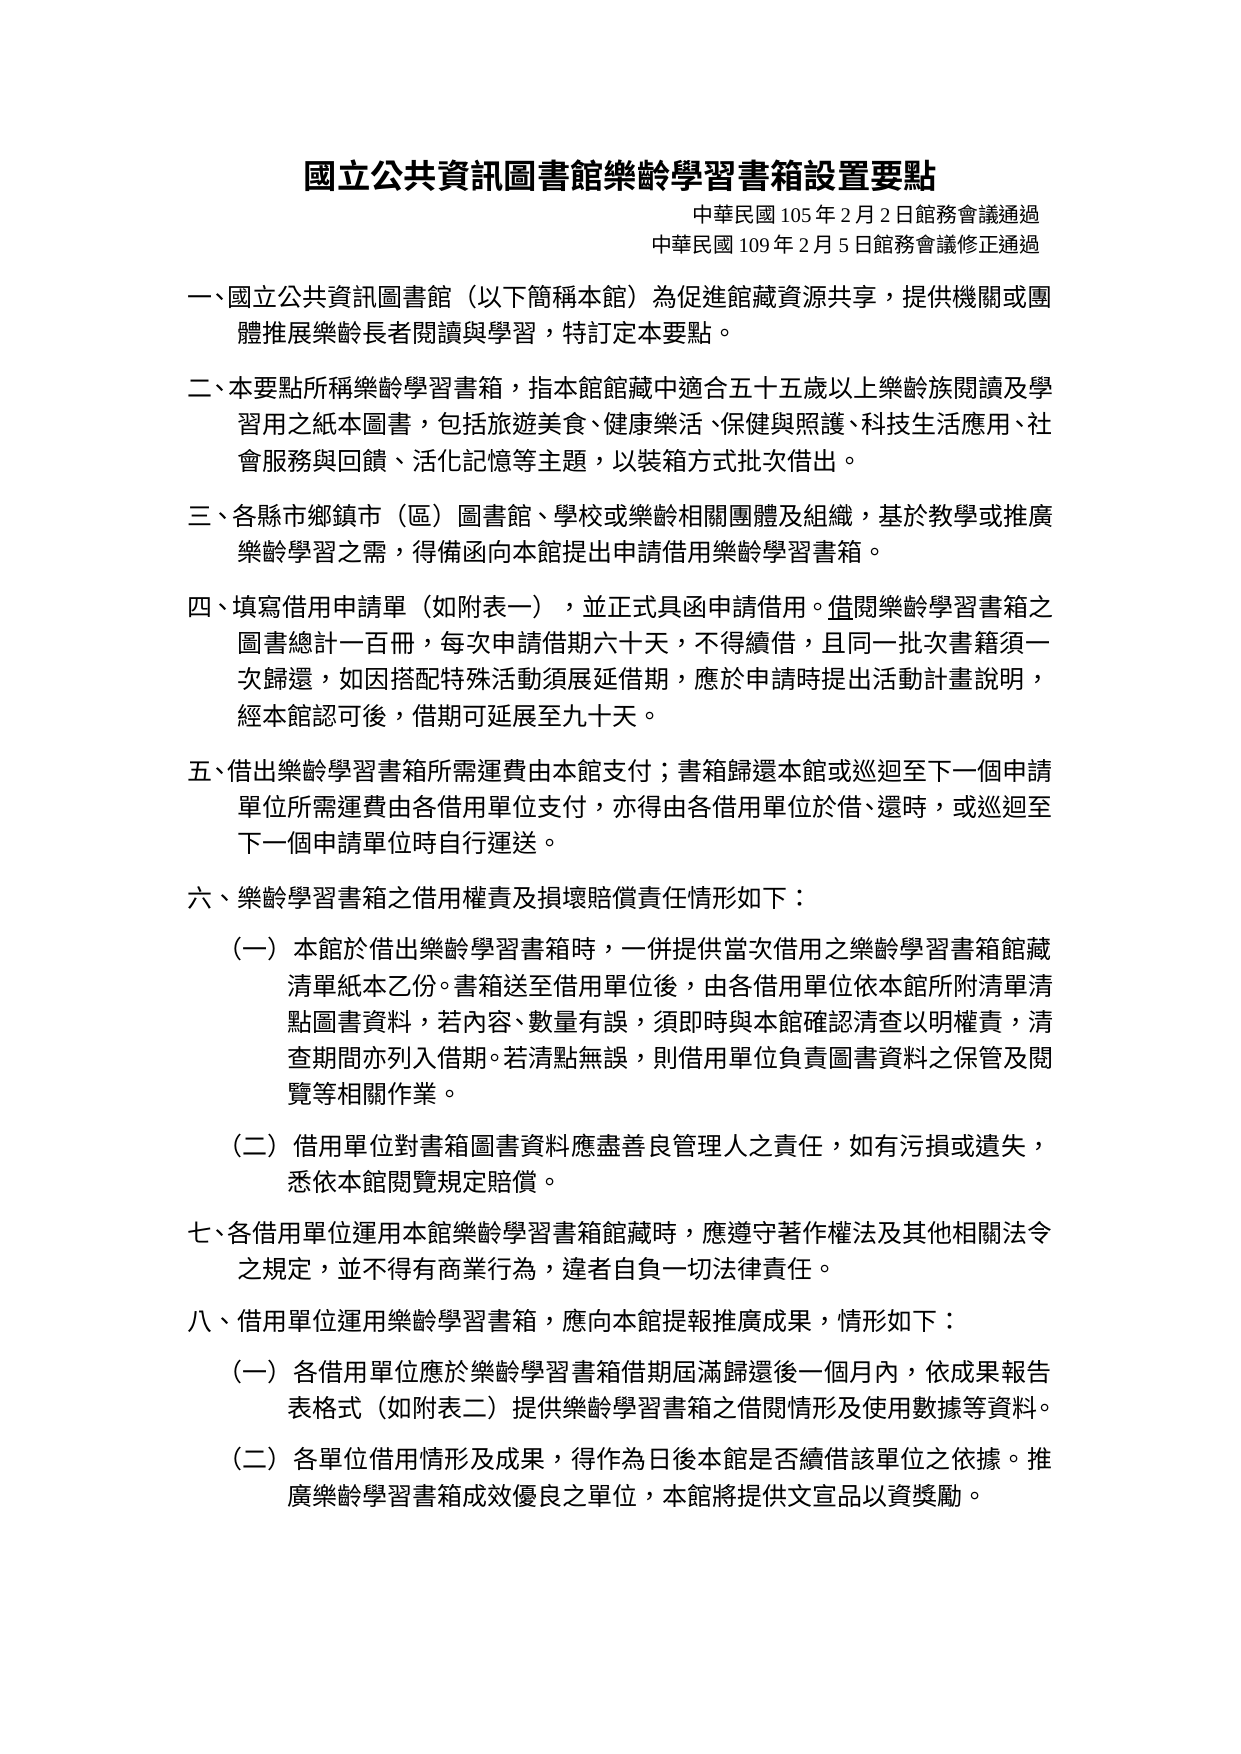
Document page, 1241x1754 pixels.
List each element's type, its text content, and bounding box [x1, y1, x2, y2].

subtitle 國立公共資訊圖書館樂齡學習書箱設置要點 [187, 150, 1053, 198]
text 二、本要點所稱樂齡學習書箱，指本館館藏中適合五十五歲以上樂齡族閱讀及學習用之紙本圖書，包括旅遊美食、健康樂活、保健與照護、科技生活應用、社會服務與回饋、活化記憶等主題，以裝箱方式批次借出。 [187, 369, 1053, 477]
text （二）各單位借用情形及成果，得作為日後本館是否續借該單位之依據。推廣樂齡學習書箱成效優良之單位，本館將提供文宣品以資獎勵。 [217, 1440, 1053, 1512]
text （一）各借用單位應於樂齡學習書箱借期屆滿歸還後一個月內，依成果報告表格式（如附表二）提供樂齡學習書箱之借閱情形及使用數據等資料。 [217, 1352, 1053, 1425]
text （一）本館於借出樂齡學習書箱時，一併提供當次借用之樂齡學習書箱館藏清單紙本乙份。書箱送至借用單位後，由各借用單位依本館所附清單清點圖書資料，若內容、數量有誤，須即時與本館確認清查以明權責，清查期間亦列入借期。若清點無誤，則借用單位負責圖書資料之保管及閱覽等相關作業。 [217, 930, 1053, 1111]
text （二）借用單位對書箱圖書資料應盡善良管理人之責任，如有污損或遺失，悉依本館閱覽規定賠償。 [217, 1126, 1053, 1199]
text 三、各縣市鄉鎮市（區）圖書館、學校或樂齡相關團體及組織，基於教學或推廣樂齡學習之需，得備函向本館提出申請借用樂齡學習書箱。 [187, 496, 1053, 569]
text 六、樂齡學習書箱之借用權責及損壞賠償責任情形如下： [187, 879, 1053, 915]
text 四、填寫借用申請單（如附表一），並正式具函申請借用。借閱樂齡學習書箱之圖書總計一百冊，每次申請借期六十天，不得續借，且同一批次書籍須一次歸還，如因搭配特殊活動須展延借期，應於申請時提出活動計畫說明，經本館認可後，借期可延展至九十天。 [187, 587, 1053, 732]
text 中華民國105年2月2日館務會議通過 [187, 198, 1040, 228]
text 五、借出樂齡學習書箱所需運費由本館支付；書箱歸還本館或巡迴至下一個申請單位所需運費由各借用單位支付，亦得由各借用單位於借、還時，或巡迴至下一個申請單位時自行運送。 [187, 751, 1053, 860]
text 中華民國109年2月5日館務會議修正通過 [187, 228, 1040, 259]
text 八、借用單位運用樂齡學習書箱，應向本館提報推廣成果，情形如下： [187, 1301, 1053, 1337]
text 七、各借用單位運用本館樂齡學習書箱館藏時，應遵守著作權法及其他相關法令之規定，並不得有商業行為，違者自負一切法律責任。 [187, 1214, 1053, 1286]
text 一、國立公共資訊圖書館（以下簡稱本館）為促進館藏資源共享，提供機關或團體推展樂齡長者閱讀與學習，特訂定本要點。 [187, 277, 1053, 350]
